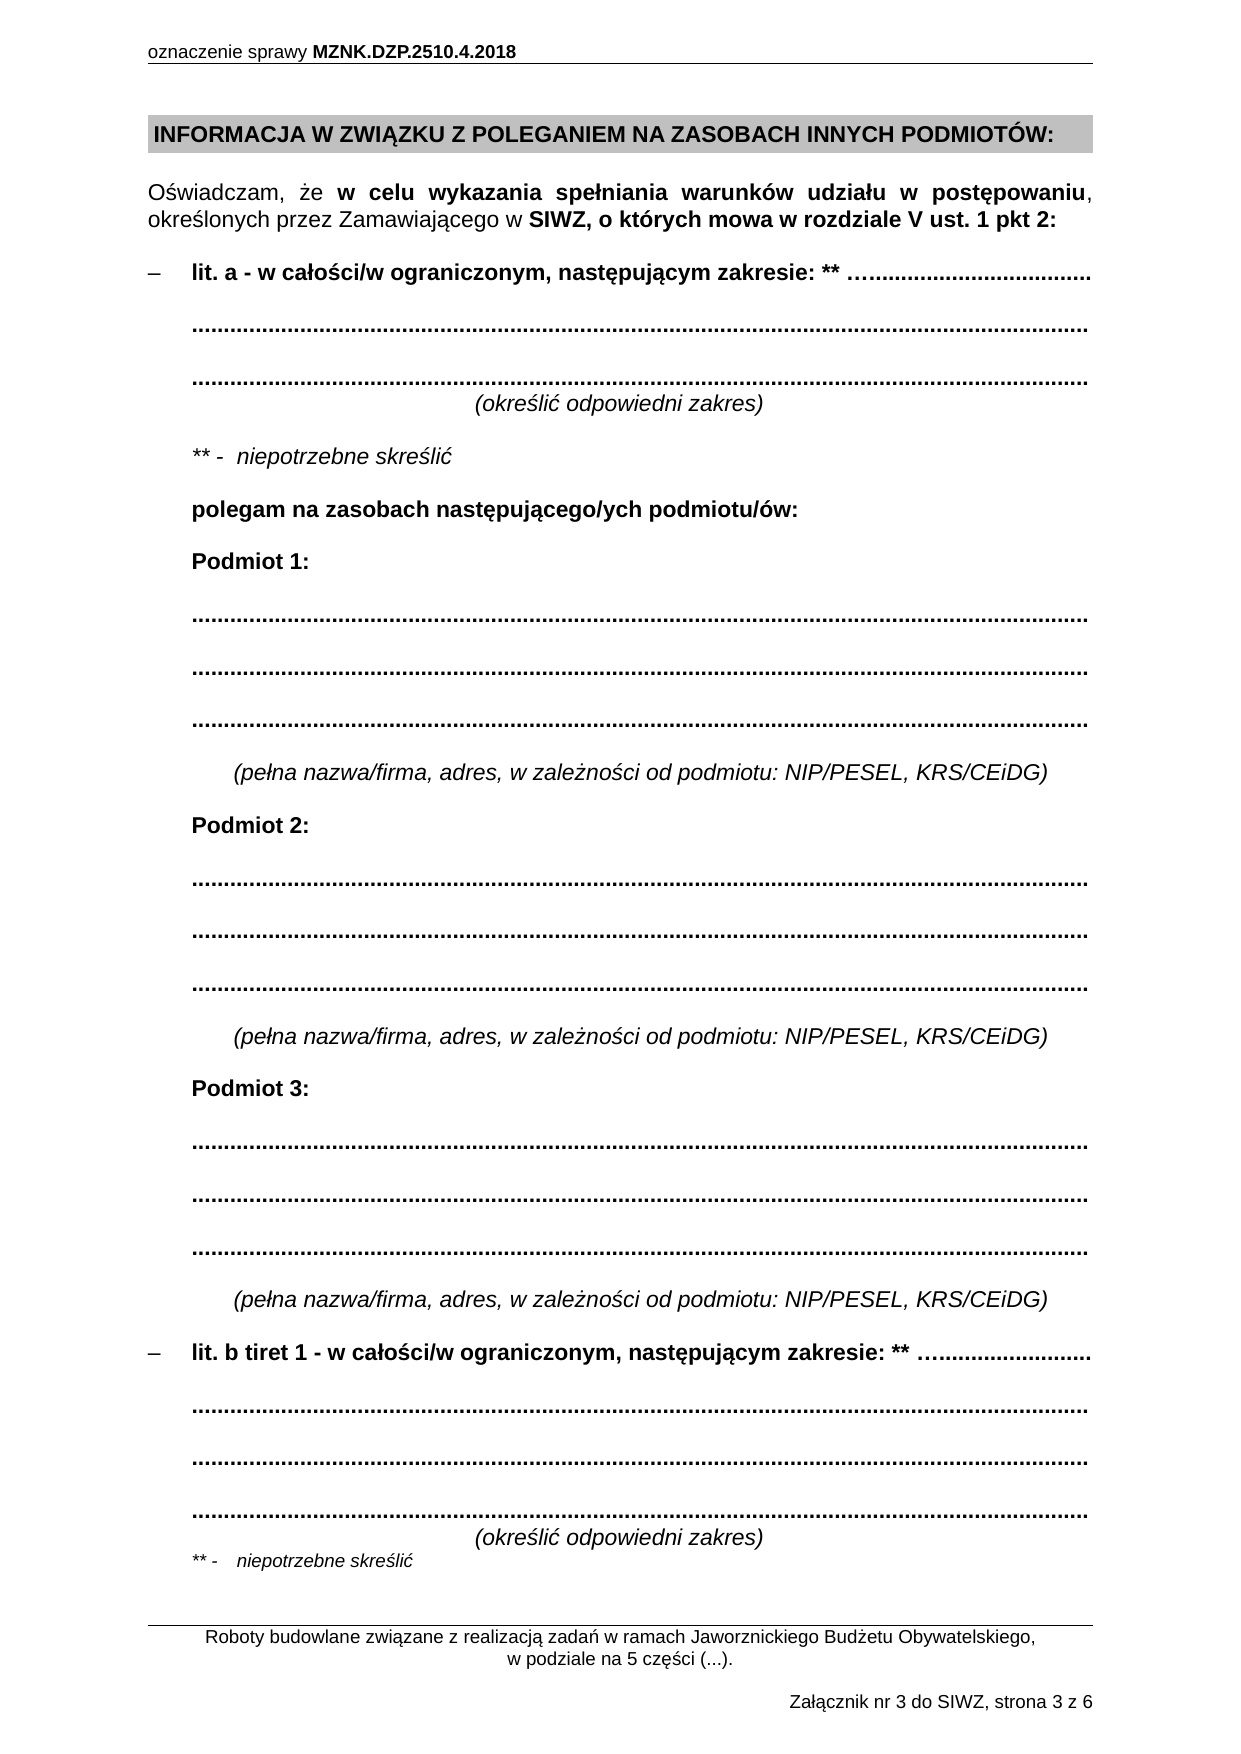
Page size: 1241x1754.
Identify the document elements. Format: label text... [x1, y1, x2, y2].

text ............................................................................................................................................. [191, 1233, 1093, 1260]
text ............................................................................................................................................. [191, 1497, 1093, 1523]
text Oświadczam, że w celu wykazania spełniania warunków udziału w postępowaniu, określonych przez Zamawiającego w SIWZ, o których mowa w rozdziale V ust. 1 pkt 2: [148, 179, 1093, 232]
text ............................................................................................................................................. [191, 864, 1093, 891]
text ............................................................................................................................................. [191, 917, 1093, 944]
text ............................................................................................................................................. [191, 1128, 1093, 1154]
text ............................................................................................................................................. [191, 601, 1093, 627]
table_header INFORMACJA W ZWIĄZKU Z POLEGANIEM NA ZASOBACH INNYCH PODMIOTÓW: [148, 115, 1093, 153]
text ............................................................................................................................................. [191, 970, 1093, 996]
text ** - niepotrzebne skreślić [191, 443, 1093, 469]
text ............................................................................................................................................. [191, 1181, 1093, 1207]
text – lit. b tiret 1 - w całości/w ograniczonym, następującym zakresie: ** …........................ [148, 1339, 1093, 1365]
text ............................................................................................................................................. [191, 1392, 1093, 1418]
text ............................................................................................................................................. [191, 311, 1093, 337]
text Podmiot 3: [191, 1075, 1093, 1102]
text polegam na zasobach następującego/ych podmiotu/ów: [191, 496, 1093, 522]
text ............................................................................................................................................. [191, 706, 1093, 733]
text (określić odpowiedni zakres) [148, 390, 1093, 417]
text (pełna nazwa/firma, adres, w zależności od podmiotu: NIP/PESEL, KRS/CEiDG) [191, 1023, 1093, 1049]
text (pełna nazwa/firma, adres, w zależności od podmiotu: NIP/PESEL, KRS/CEiDG) [191, 759, 1093, 786]
text (pełna nazwa/firma, adres, w zależności od podmiotu: NIP/PESEL, KRS/CEiDG) [191, 1286, 1093, 1313]
text Podmiot 2: [191, 812, 1093, 838]
text – lit. a - w całości/w ograniczonym, następującym zakresie: ** …................................... [148, 258, 1093, 285]
text ** - niepotrzebne skreślić [191, 1550, 1093, 1571]
text ............................................................................................................................................. [191, 1444, 1093, 1471]
text (określić odpowiedni zakres) [148, 1523, 1093, 1550]
text ............................................................................................................................................. [191, 364, 1093, 390]
text ............................................................................................................................................. [191, 654, 1093, 680]
text Podmiot 1: [191, 548, 1093, 575]
